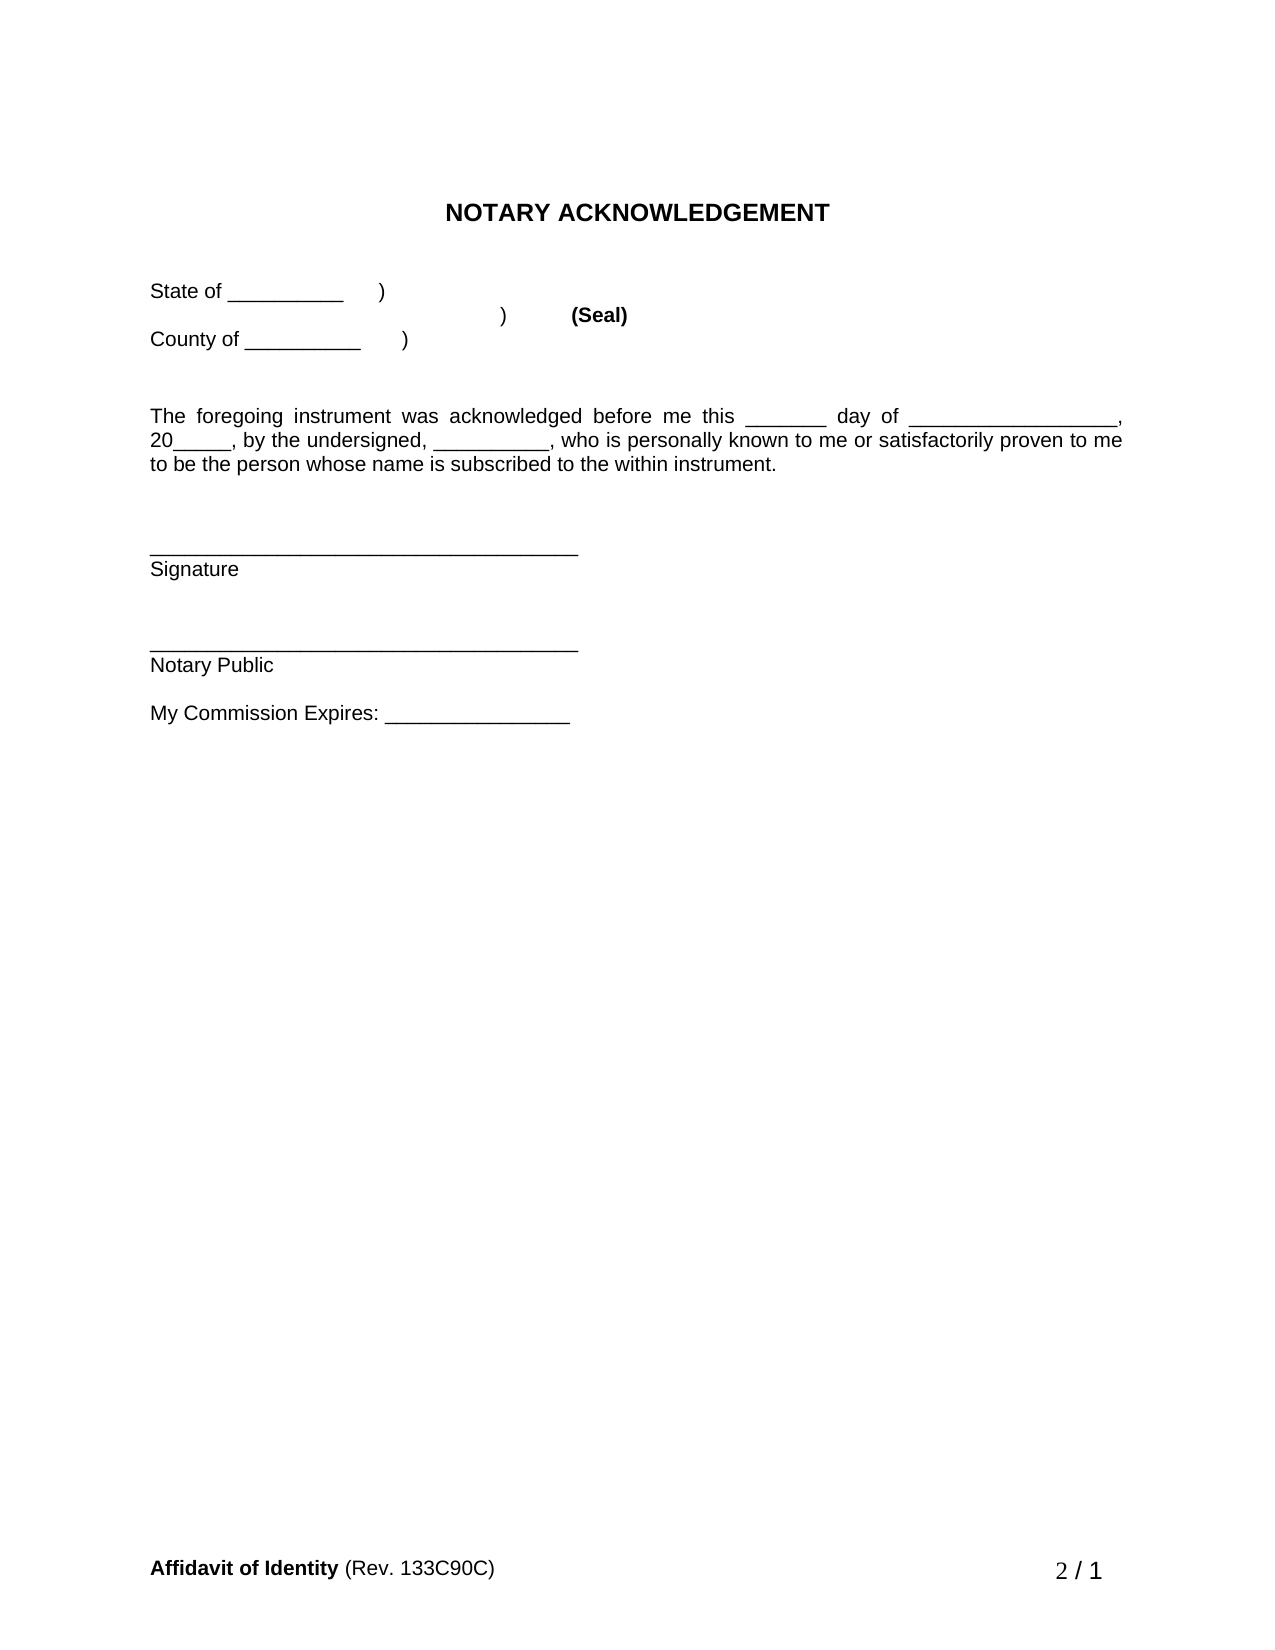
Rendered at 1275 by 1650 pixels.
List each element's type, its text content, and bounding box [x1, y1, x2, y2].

text ) (Seal) [150, 303, 1125, 327]
text Notary Public [150, 653, 1125, 677]
text _____________________________________ [150, 533, 1125, 557]
text The foregoing instrument was acknowledged before me this _______ day of __________________, 20_____, by the undersigned, __________, who is personally known to me or satisfactorily proven to me to be the person whose name is subscribed to the within instrument. [150, 404, 1125, 476]
text NOTARY ACKNOWLEDGEMENT [150, 198, 1125, 227]
text County of __________ ) [150, 327, 1125, 351]
text State of __________ ) [150, 279, 1125, 303]
text _____________________________________ [150, 629, 1125, 653]
text My Commission Expires: ________________ [150, 701, 1125, 725]
text Signature [150, 557, 1125, 581]
